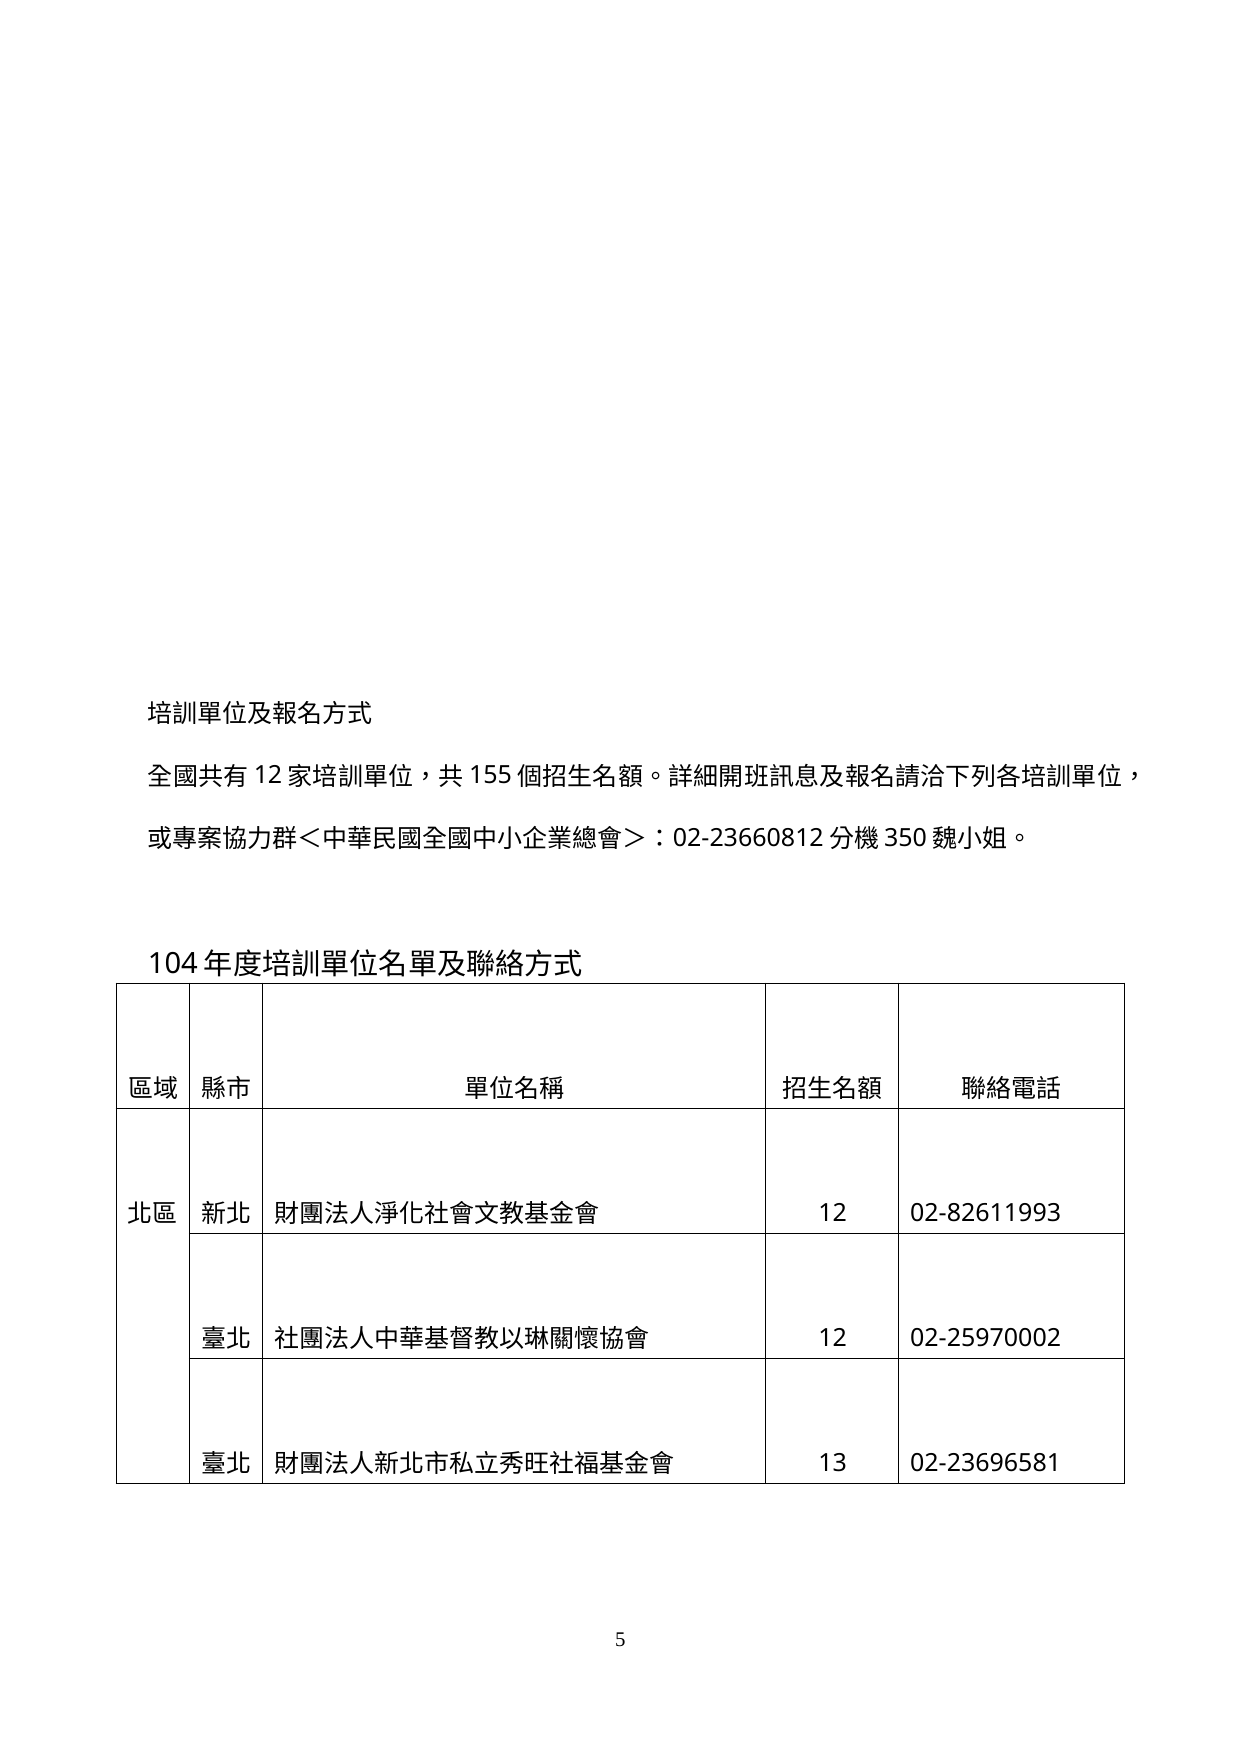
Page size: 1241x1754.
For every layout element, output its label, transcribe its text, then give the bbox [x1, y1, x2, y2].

table_header 招生名額 [766, 984, 898, 1108]
table_header 縣市 [190, 984, 262, 1108]
table_cell 財團法人淨化社會文教基金會 [263, 1109, 765, 1233]
table_cell 02-82611993 [899, 1109, 1124, 1233]
table_cell 北區 [117, 1109, 189, 1483]
table_cell 02-25970002 [899, 1234, 1124, 1358]
table_header 區域 [117, 984, 189, 1108]
text 全國共有12家培訓單位，共155個招生名額。詳細開班訊息及報名請洽下列各培訓單位，或專案協力群＜中華民國全國中小企業總會＞：02-23660812分機350魏小姐。 [148, 733, 1122, 858]
text 104年度培訓單位名單及聯絡方式 [148, 920, 1122, 983]
table_cell 臺北 [190, 1234, 262, 1358]
table_cell 社團法人中華基督教以琳關懷協會 [263, 1234, 765, 1358]
table_cell 12 [766, 1234, 898, 1358]
table_cell 13 [766, 1359, 898, 1483]
table_cell 12 [766, 1109, 898, 1233]
table_cell 臺北 [190, 1359, 262, 1483]
table_cell 新北 [190, 1109, 262, 1233]
table_header 聯絡電話 [899, 984, 1124, 1108]
table_cell 財團法人新北市私立秀旺社福基金會 [263, 1359, 765, 1483]
table_header 單位名稱 [263, 984, 765, 1108]
text 培訓單位及報名方式 [148, 670, 1092, 733]
table_cell 02-23696581 [899, 1359, 1124, 1483]
